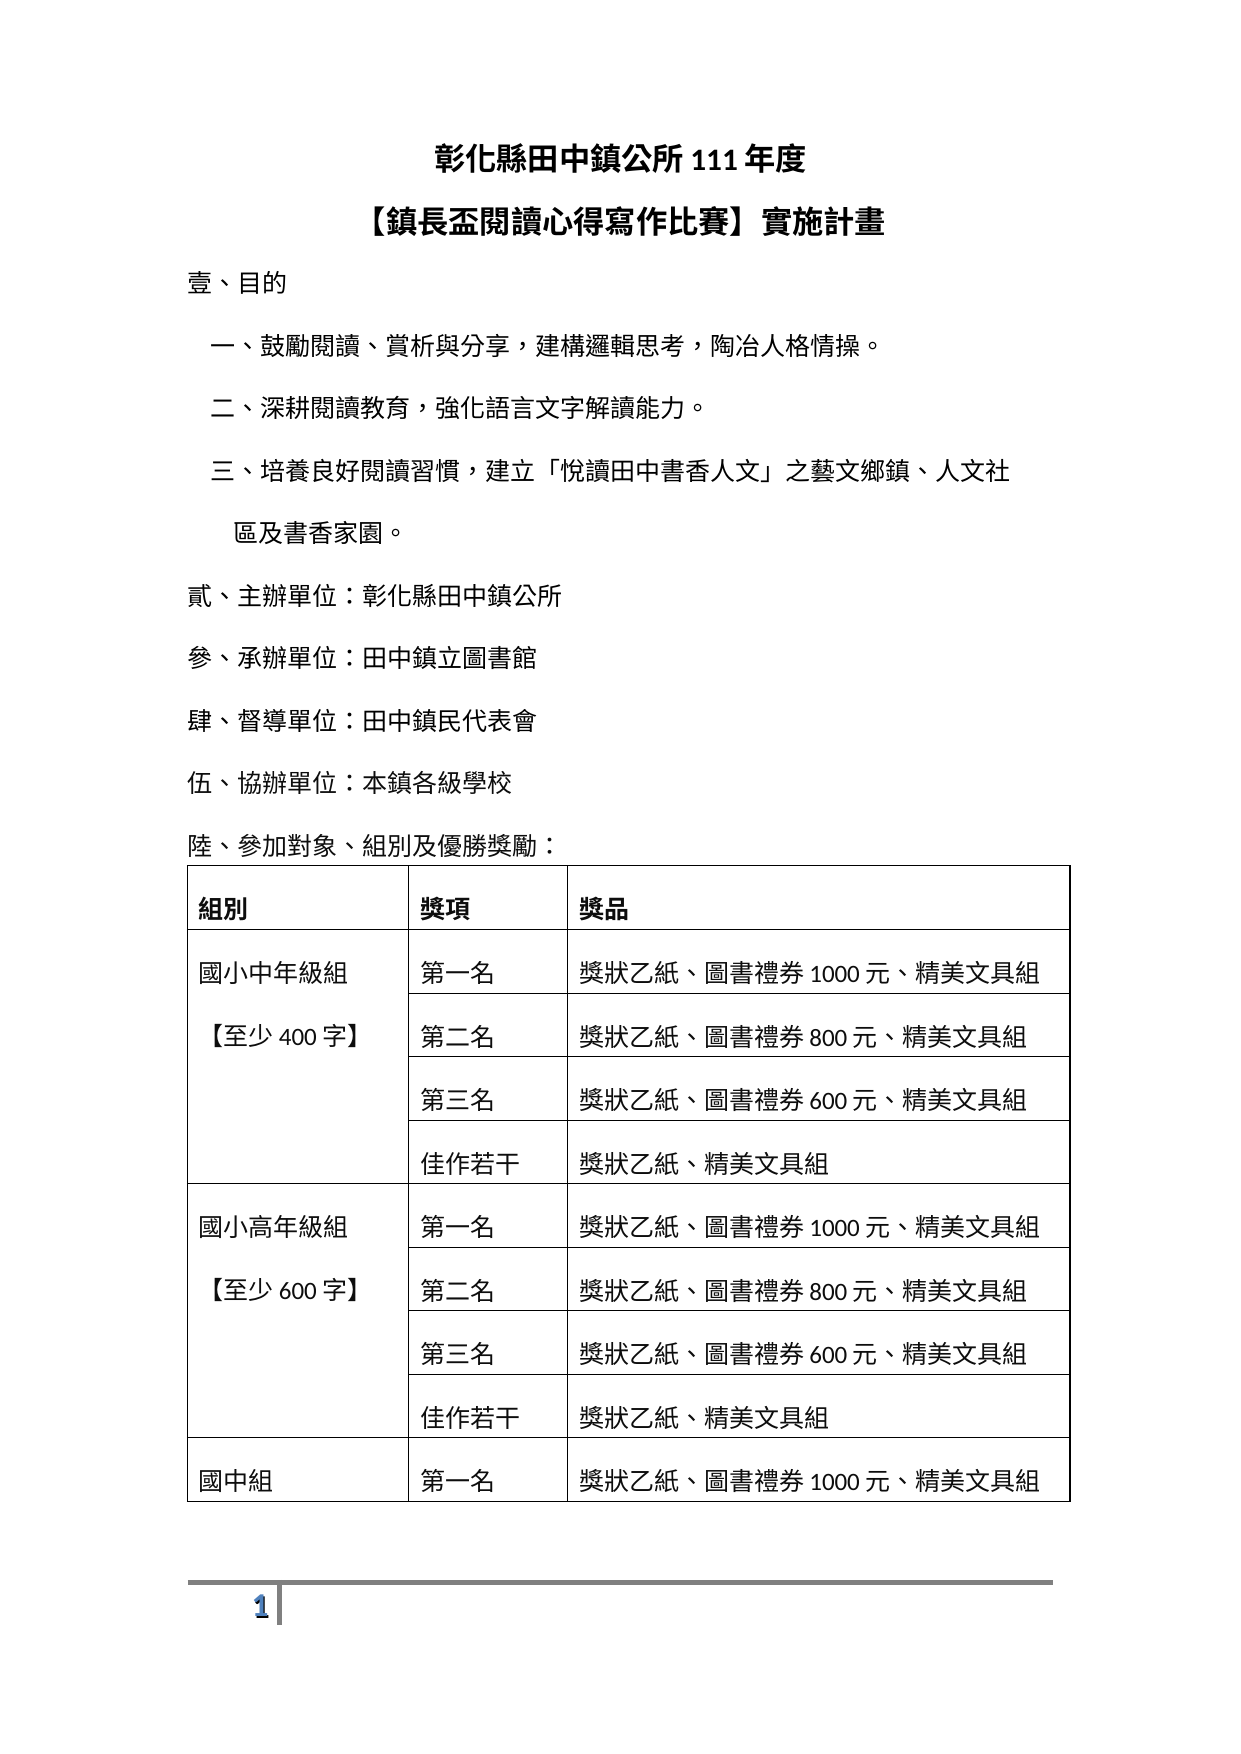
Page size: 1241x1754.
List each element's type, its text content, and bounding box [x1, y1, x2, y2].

table_cell 第一名 [409, 1438, 567, 1501]
text 壹、目的 [187, 240, 1053, 303]
text 一、鼓勵閱讀、賞析與分享，建構邏輯思考，陶冶人格情操。 [187, 303, 1053, 365]
text 二、深耕閱讀教育，強化語言文字解讀能力。 [187, 365, 1053, 428]
table_cell 國中組 [188, 1438, 408, 1501]
table_cell 佳作若干 [409, 1121, 567, 1183]
table_cell 第二名 [409, 1248, 567, 1310]
table_header 獎項 [409, 866, 567, 929]
table_cell 獎狀乙紙、精美文具組 [568, 1375, 1069, 1437]
table_cell 獎狀乙紙、圖書禮券600元、精美文具組 [568, 1311, 1069, 1374]
text 區及書香家園。 [187, 490, 1053, 553]
text 參、承辦單位：田中鎮立圖書館 [187, 615, 1053, 678]
table_cell 佳作若干 [409, 1375, 567, 1437]
table_cell 第三名 [409, 1311, 567, 1374]
table_cell 獎狀乙紙、圖書禮券1000元、精美文具組 [568, 1184, 1069, 1247]
table_cell 獎狀乙紙、圖書禮券1000元、精美文具組 [568, 930, 1069, 992]
table_cell 國小高年級組 【至少600字】 [188, 1184, 408, 1437]
text 伍、協辦單位：本鎮各級學校 [187, 740, 1053, 803]
table_cell 獎狀乙紙、圖書禮券800元、精美文具組 [568, 994, 1069, 1056]
text 三、培養良好閱讀習慣，建立「悅讀田中書香人文」之藝文鄉鎮、人文社 [187, 428, 1053, 490]
text 彰化縣田中鎮公所111年度 [187, 115, 1053, 178]
text 貳、主辦單位：彰化縣田中鎮公所 [187, 553, 1053, 615]
table_cell 獎狀乙紙、精美文具組 [568, 1121, 1069, 1183]
table_header 獎品 [568, 866, 1069, 929]
table_cell 第一名 [409, 930, 567, 992]
table_cell 獎狀乙紙、圖書禮券800元、精美文具組 [568, 1248, 1069, 1310]
text 陸、參加對象、組別及優勝獎勵： [187, 803, 1053, 865]
table_cell 第二名 [409, 994, 567, 1056]
table_cell 第一名 [409, 1184, 567, 1247]
table_cell 獎狀乙紙、圖書禮券600元、精美文具組 [568, 1057, 1069, 1119]
table_header 組別 [188, 866, 408, 929]
table_cell 第三名 [409, 1057, 567, 1119]
table_cell 獎狀乙紙、圖書禮券1000元、精美文具組 [568, 1438, 1069, 1501]
table_cell 國小中年級組 【至少400字】 [188, 930, 408, 1183]
text 【鎮長盃閱讀心得寫作比賽】實施計畫 [187, 178, 1053, 240]
text 肆、督導單位：田中鎮民代表會 [187, 678, 1053, 740]
